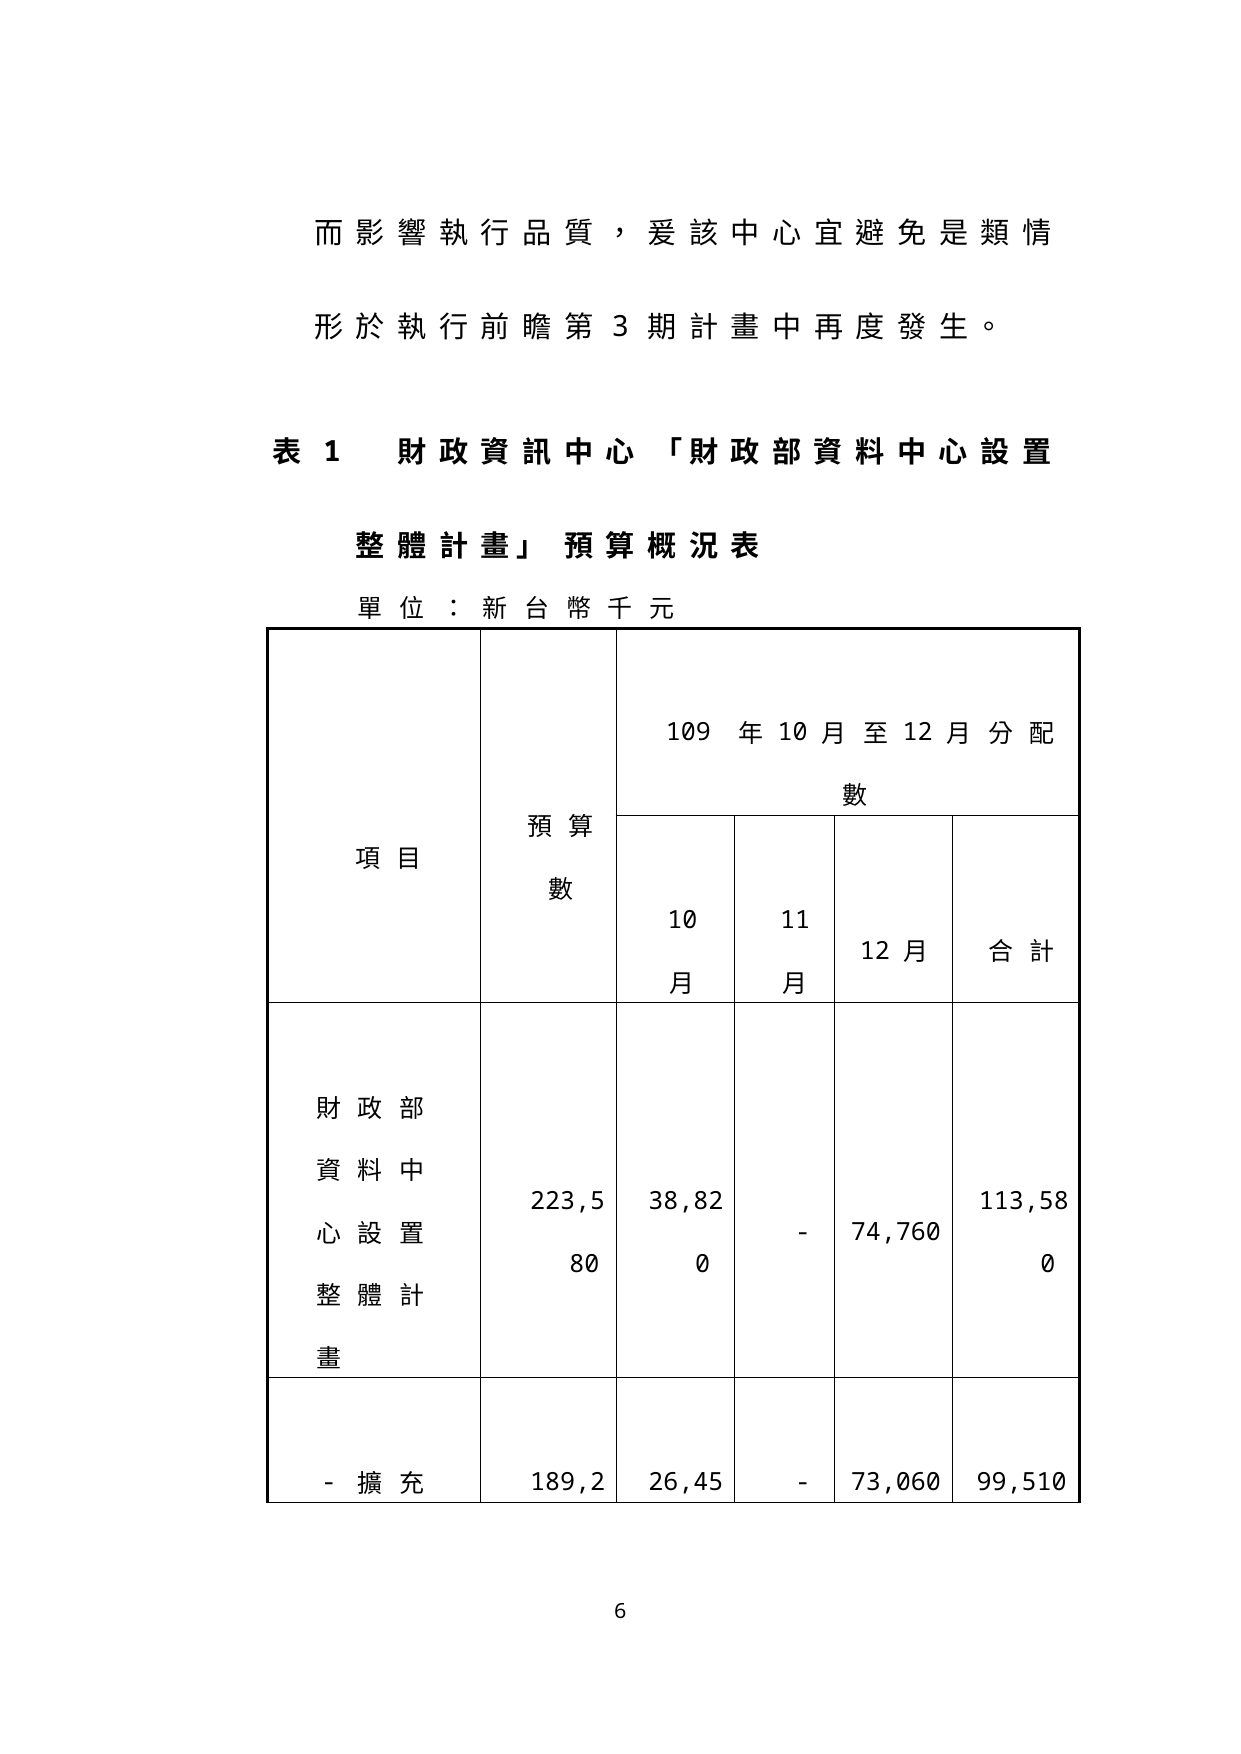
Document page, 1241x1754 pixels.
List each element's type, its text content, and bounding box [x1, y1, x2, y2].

table_cell 113,580 [953, 1003, 1078, 1377]
table_cell - [735, 1378, 834, 1502]
table_cell 99,510 [953, 1378, 1078, 1502]
table_cell 26,45 [617, 1378, 734, 1502]
table_cell 合計 [953, 816, 1078, 1002]
table_cell 74,760 [835, 1003, 952, 1377]
table_cell 38,820 [617, 1003, 734, 1377]
table_cell 189,2 [481, 1378, 616, 1502]
table_cell 11月 [735, 816, 834, 1002]
table_header 項目 [269, 630, 480, 1002]
table_header 109年10月至12月分配數 [617, 630, 1078, 814]
table_cell 73,060 [835, 1378, 952, 1502]
table_cell -擴充 [269, 1378, 480, 1502]
text 而影響執行品質，爰該中心宜避免是類情形於執行前瞻第3期計畫中再度發生。 [271, 189, 1058, 377]
table_cell 223,580 [481, 1003, 616, 1377]
table_cell 12月 [835, 816, 952, 1002]
table_cell - [735, 1003, 834, 1377]
text 表1 財政資訊中心「財政部資料中心設置整體計畫」預算概況表 單位：新台幣千元 [256, 377, 1058, 627]
table_header 預算數 [481, 630, 616, 1002]
table_cell 財政部資料中心設置整體計畫 [269, 1003, 480, 1377]
table_cell 10月 [617, 816, 734, 1002]
